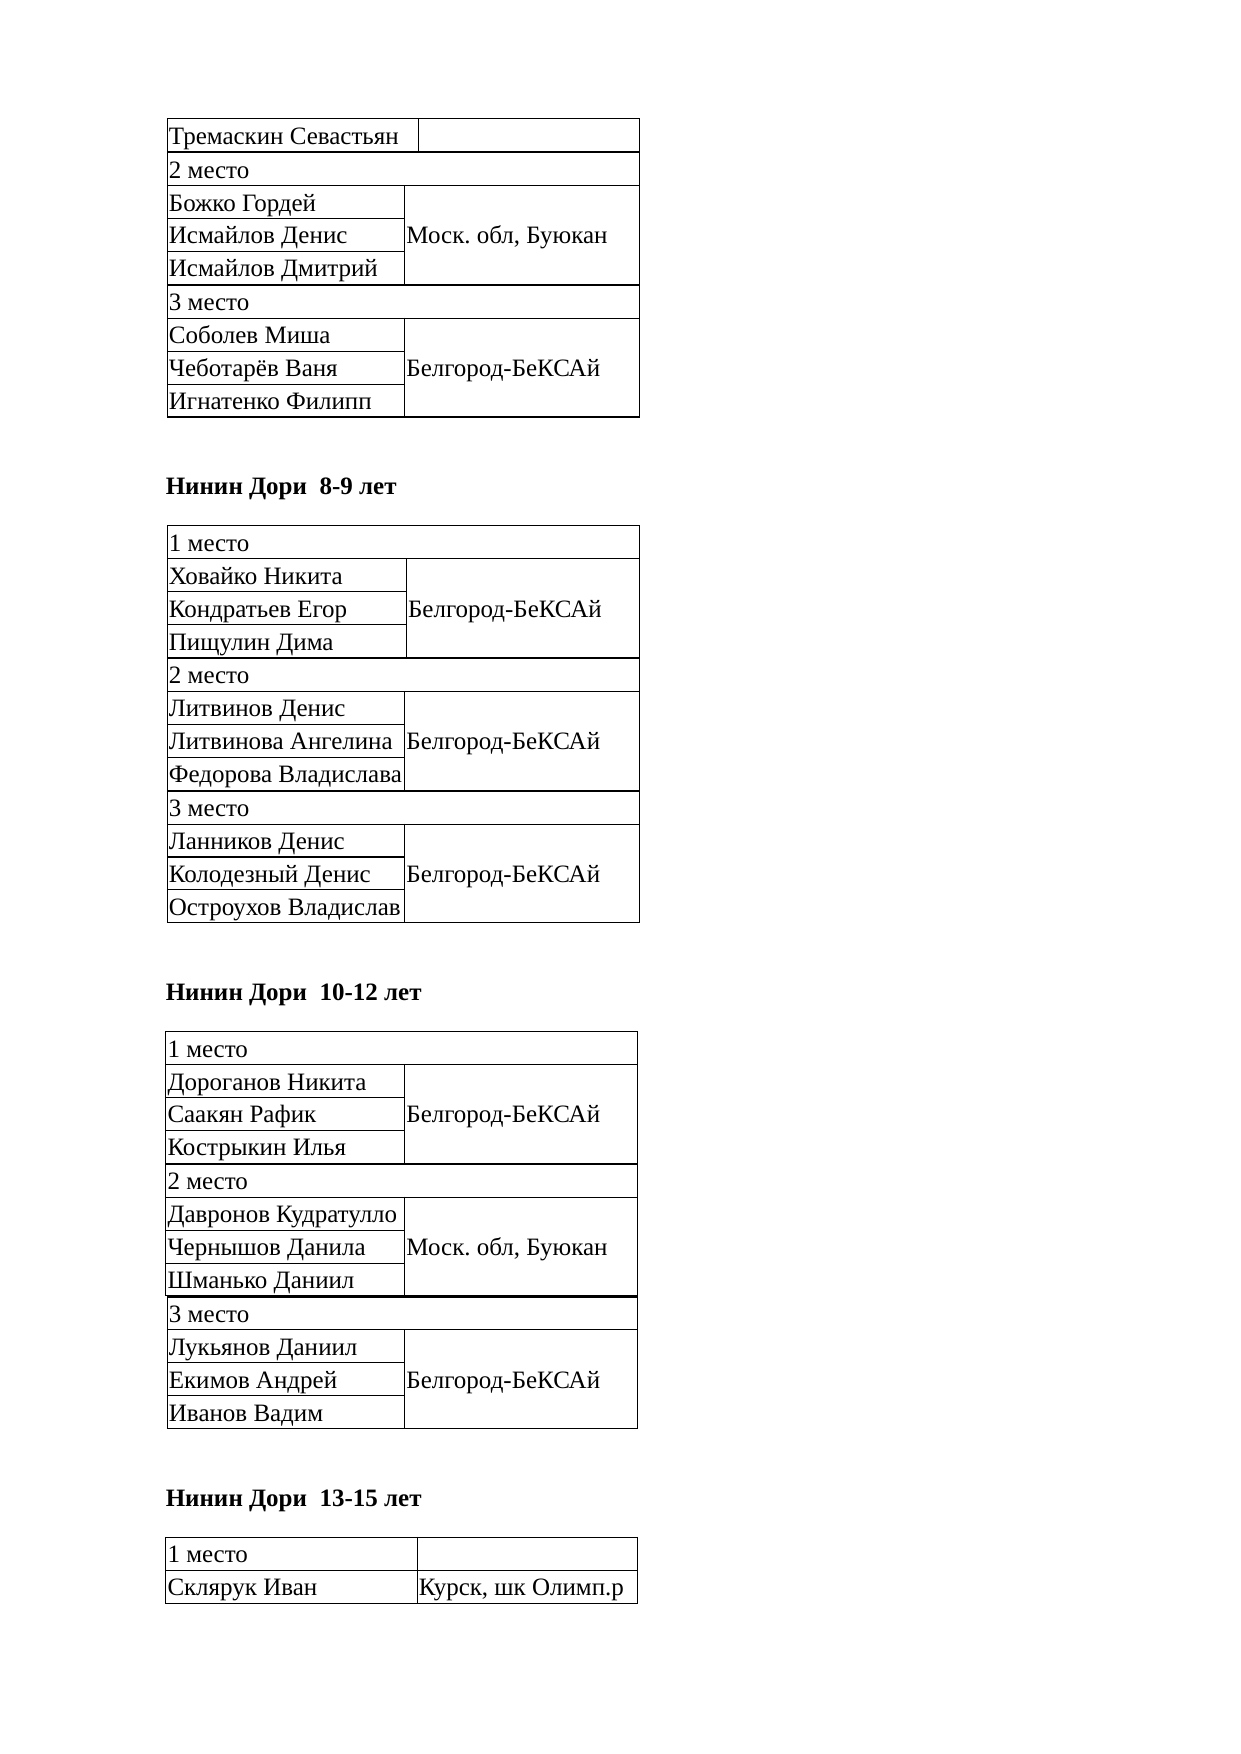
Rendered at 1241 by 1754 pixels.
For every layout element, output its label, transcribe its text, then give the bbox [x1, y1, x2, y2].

table_cell Ховайко Никита [168, 559, 406, 591]
table_header 1 место [166, 1538, 417, 1570]
table_cell Игнатенко Филипп [168, 385, 404, 416]
table_cell Моск. обл, Буюкан [405, 186, 639, 284]
table_header 2 место [168, 153, 639, 185]
table_cell Лукьянов Даниил [168, 1330, 404, 1362]
table_cell Дороганов Никита [166, 1065, 404, 1097]
table_cell Саакян Рафик [166, 1098, 404, 1130]
table_header [418, 1538, 637, 1570]
table_header 3 место [168, 792, 639, 823]
table_cell Белгород-БеКСАй [407, 559, 639, 657]
table_header 1 место [168, 526, 639, 558]
text Нинин Дори 10-12 лет [166, 977, 1152, 1006]
table_cell Курск, шк Олимп.р [418, 1571, 637, 1603]
table_cell Колодезный Денис [168, 858, 404, 889]
table_cell Ланников Денис [168, 825, 404, 856]
table_header 2 место [168, 659, 639, 691]
text Нинин Дори 8-9 лет [166, 471, 1152, 500]
table_cell Литвинов Денис [168, 692, 404, 724]
table_cell Тремаскин Севастьян [168, 119, 418, 151]
table_cell Исмайлов Дмитрий [168, 252, 404, 284]
text Нинин Дори 13-15 лет [166, 1483, 1152, 1512]
table_cell Белгород-БеКСАй [405, 1330, 637, 1428]
table_cell Иванов Вадим [168, 1396, 404, 1428]
table_cell Давронов Кудратулло [166, 1198, 404, 1229]
table_cell Соболев Миша [168, 319, 404, 351]
table_cell Белгород-БеКСАй [405, 692, 639, 789]
table_cell Остроухов Владислав [168, 890, 404, 922]
table_cell Литвинова Ангелина [168, 725, 404, 757]
table_cell Екимов Андрей [168, 1363, 404, 1395]
table_header 3 место [168, 1298, 637, 1329]
table_cell Чернышов Данила [166, 1231, 404, 1262]
table_cell Белгород-БеКСАй [405, 825, 639, 922]
table_cell Федорова Владислава [168, 758, 404, 789]
table_cell Божко Гордей [168, 186, 404, 218]
table_cell Пищулин Дима [168, 625, 406, 657]
table_cell Моск. обл, Буюкан [405, 1198, 637, 1295]
table_cell Кострыкин Илья [166, 1131, 404, 1163]
table_cell Кондратьев Егор [168, 592, 406, 624]
table_header 2 место [166, 1165, 637, 1197]
table_cell Исмайлов Денис [168, 219, 404, 251]
table_cell Склярук Иван [166, 1571, 417, 1603]
table_cell Белгород-БеКСАй [405, 1065, 637, 1163]
table_cell Белгород-БеКСАй [405, 319, 639, 416]
table_cell [419, 119, 639, 151]
table_header 3 место [168, 286, 639, 318]
table_cell Чеботарёв Ваня [168, 352, 404, 383]
table_cell Шманько Даниил [166, 1264, 404, 1295]
table_header 1 место [166, 1032, 637, 1064]
